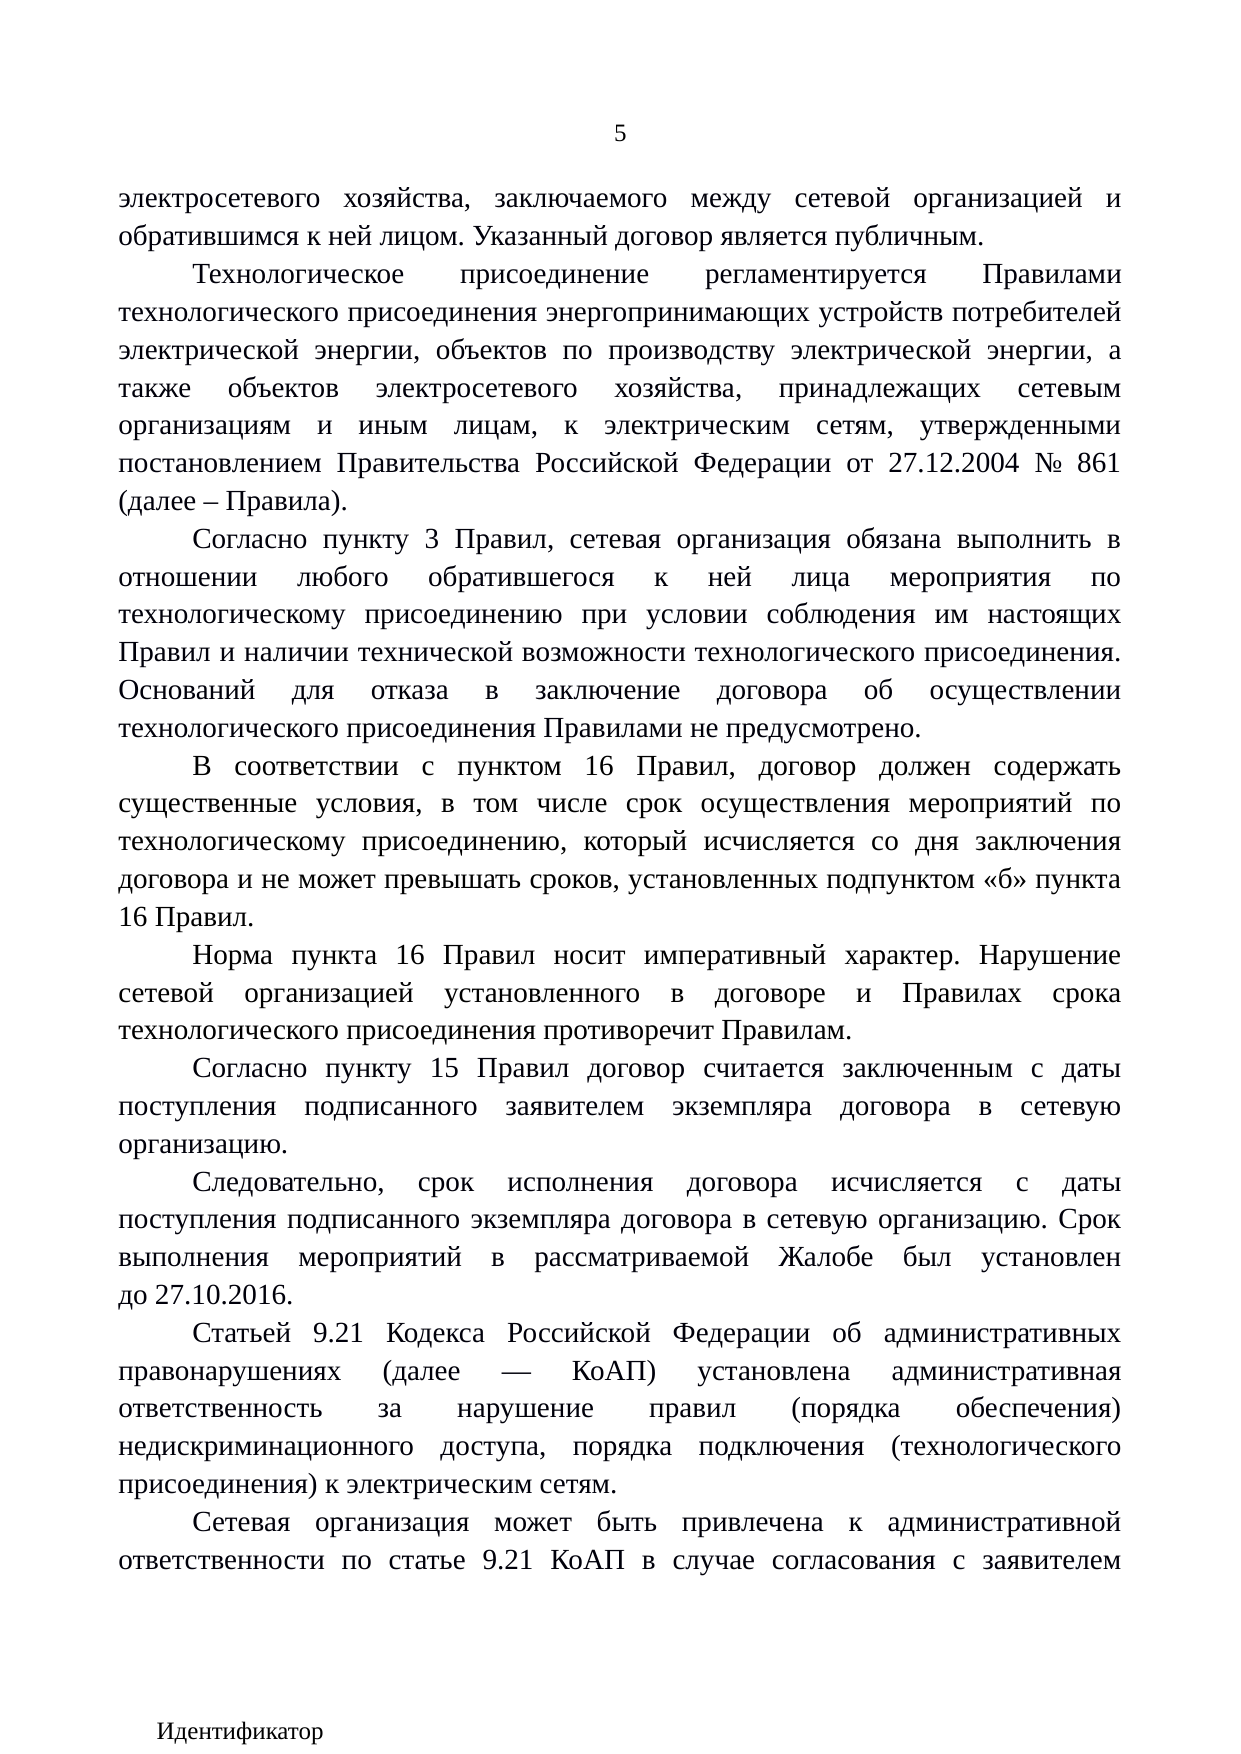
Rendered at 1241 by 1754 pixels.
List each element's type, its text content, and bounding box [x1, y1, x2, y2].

text Технологическое присоединение регламентируется Правилами технологического присоединения энергопринимающих устройств потребителей электрической энергии, объектов по производству электрической энергии, а также объектов электросетевого хозяйства, принадлежащих сетевым организациям и иным лицам, к электрическим сетям, утвержденными постановлением Правительства Российской Федерации от 27.12.2004 № 861 (далее – Правила). [118, 252, 1122, 517]
text Следовательно, срок исполнения договора исчисляется с даты поступления подписанного экземпляра договора в сетевую организацию. Срок выполнения мероприятий в рассматриваемой Жалобе был установлен до 27.10.2016. [118, 1159, 1122, 1311]
text Согласно пункту 15 Правил договор считается заключенным с даты поступления подписанного заявителем экземпляра договора в сетевую организацию. [118, 1046, 1122, 1159]
text Статьей 9.21 Кодекса Российской Федерации об административных правонарушениях (далее — КоАП) установлена административная ответственность за нарушение правил (порядка обеспечения) недискриминационного доступа, порядка подключения (технологического присоединения) к электрическим сетям. [118, 1311, 1122, 1500]
text электросетевого хозяйства, заключаемого между сетевой организацией и обратившимся к ней лицом. Указанный договор является публичным. [118, 176, 1122, 252]
text Согласно пункту 3 Правил, сетевая организация обязана выполнить в отношении любого обратившегося к ней лица мероприятия по технологическому присоединению при условии соблюдения им настоящих Правил и наличии технической возможности технологического присоединения. Оснований для отказа в заключение договора об осуществлении технологического присоединения Правилами не предусмотрено. [118, 517, 1122, 743]
text В соответствии с пунктом 16 Правил, договор должен содержать существенные условия, в том числе срок осуществления мероприятий по технологическому присоединению, который исчисляется со дня заключения договора и не может превышать сроков, установленных подпунктом «б» пункта 16 Правил. [118, 743, 1122, 933]
text Норма пункта 16 Правил носит императивный характер. Нарушение сетевой организацией установленного в договоре и Правилах срока технологического присоединения противоречит Правилам. [118, 933, 1122, 1046]
text Сетевая организация может быть привлечена к административной ответственности по статье 9.21 КоАП в случае согласования с заявителем [118, 1500, 1122, 1575]
